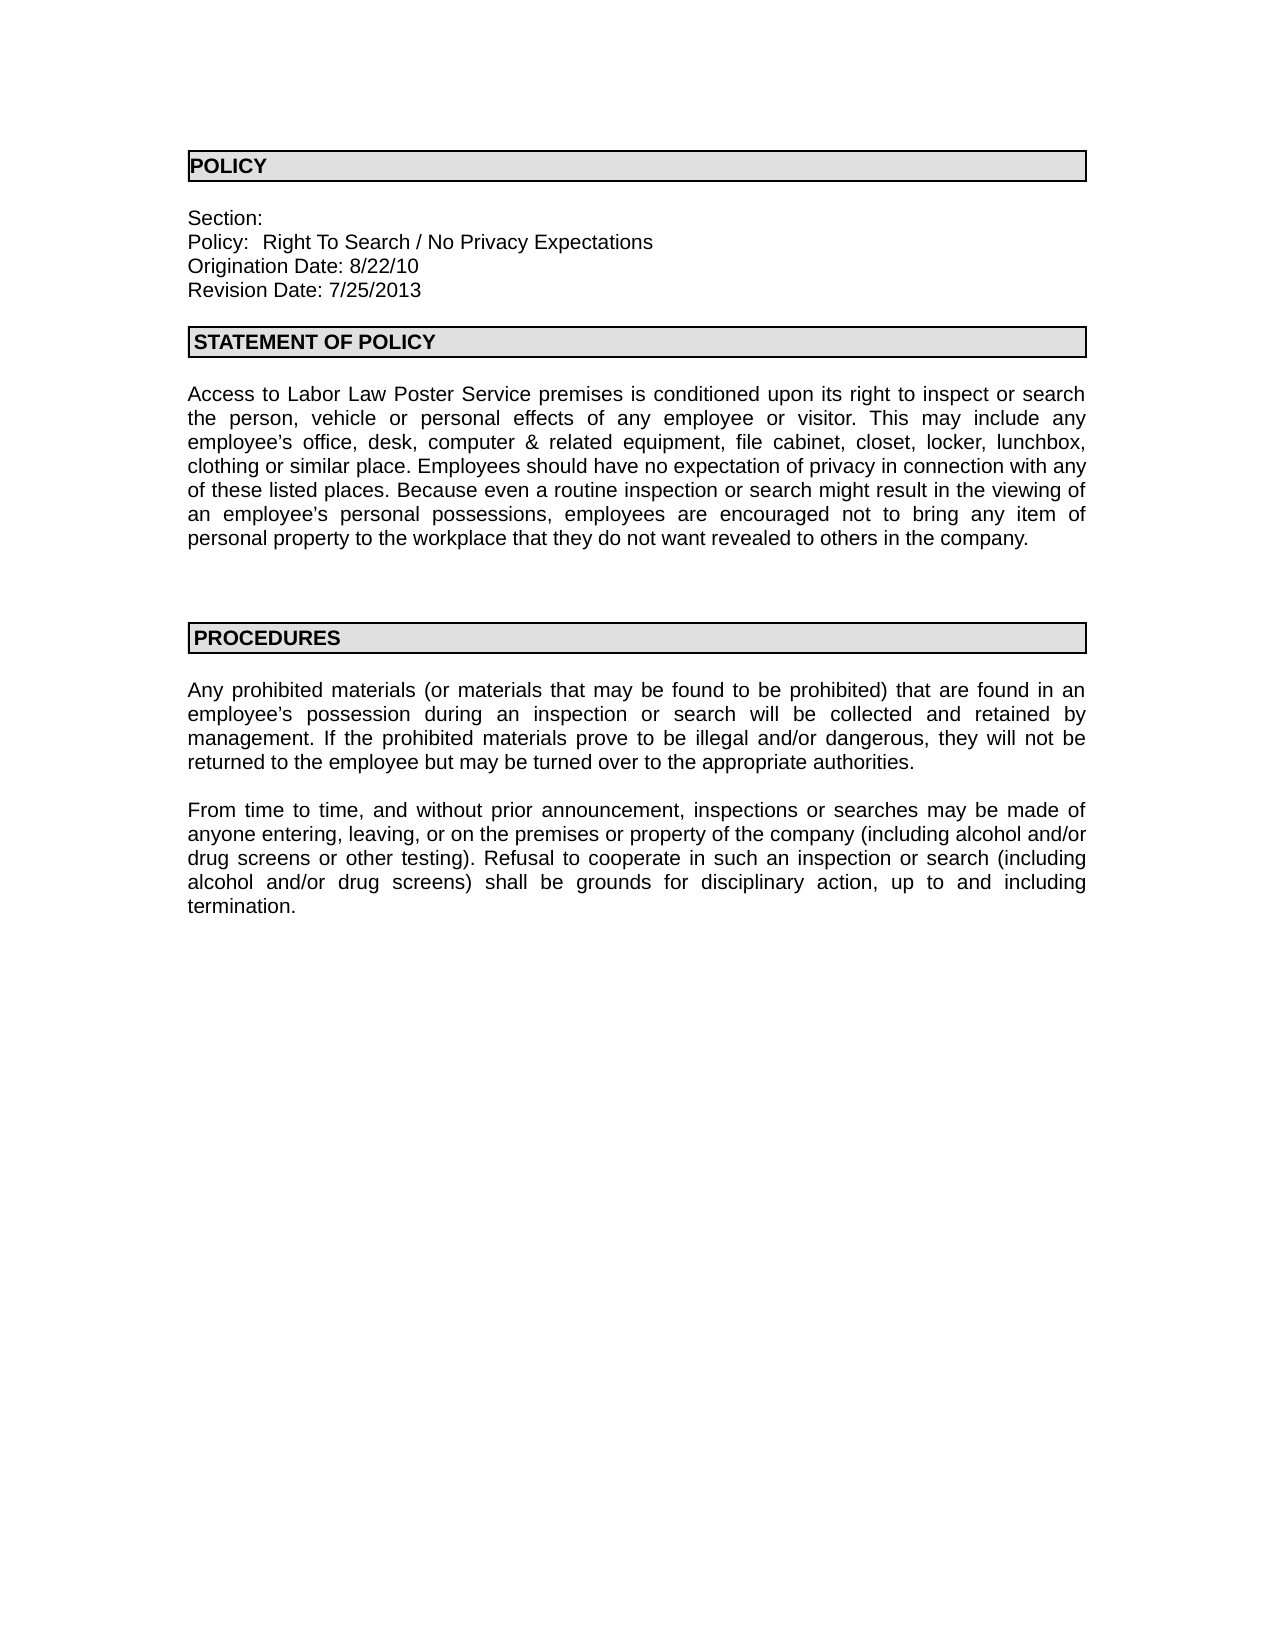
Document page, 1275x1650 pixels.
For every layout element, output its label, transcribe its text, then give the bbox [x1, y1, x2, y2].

title Access to Labor Law Poster Service premises is conditioned upon its right to inspect or search the person, vehicle or personal effects of any employee or visitor. This may include any employee’s office, desk, computer & related equipment, file cabinet, closet, locker, lunchbox, clothing or similar place. Employees should have no expectation of privacy in connection with any of these listed places. Because even a routine inspection or search might result in the viewing of an employee’s personal possessions, employees are encouraged not to bring any item of personal property to the workplace that they do not want revealed to others in the company. [187, 382, 1087, 550]
subtitle PROCEDURES [190, 624, 1085, 652]
title Any prohibited materials (or materials that may be found to be prohibited) that are found in an employee’s possession during an inspection or search will be collected and retained by management. If the prohibited materials prove to be illegal and/or dangerous, they will not be returned to the employee but may be turned over to the appropriate authorities. [187, 678, 1087, 774]
text Policy: Right To Search / No Privacy Expectations [187, 230, 1087, 254]
text Revision Date: 7/25/2013 [187, 278, 1087, 302]
subtitle POLICY [190, 152, 1085, 180]
text Origination Date: 8/22/10 [187, 254, 1087, 278]
subtitle STATEMENT OF POLICY [190, 328, 1085, 356]
text Section: [187, 206, 1087, 230]
title From time to time, and without prior announcement, inspections or searches may be made of anyone entering, leaving, or on the premises or property of the company (including alcohol and/or drug screens or other testing). Refusal to cooperate in such an inspection or search (including alcohol and/or drug screens) shall be grounds for disciplinary action, up to and including termination. [187, 798, 1087, 918]
